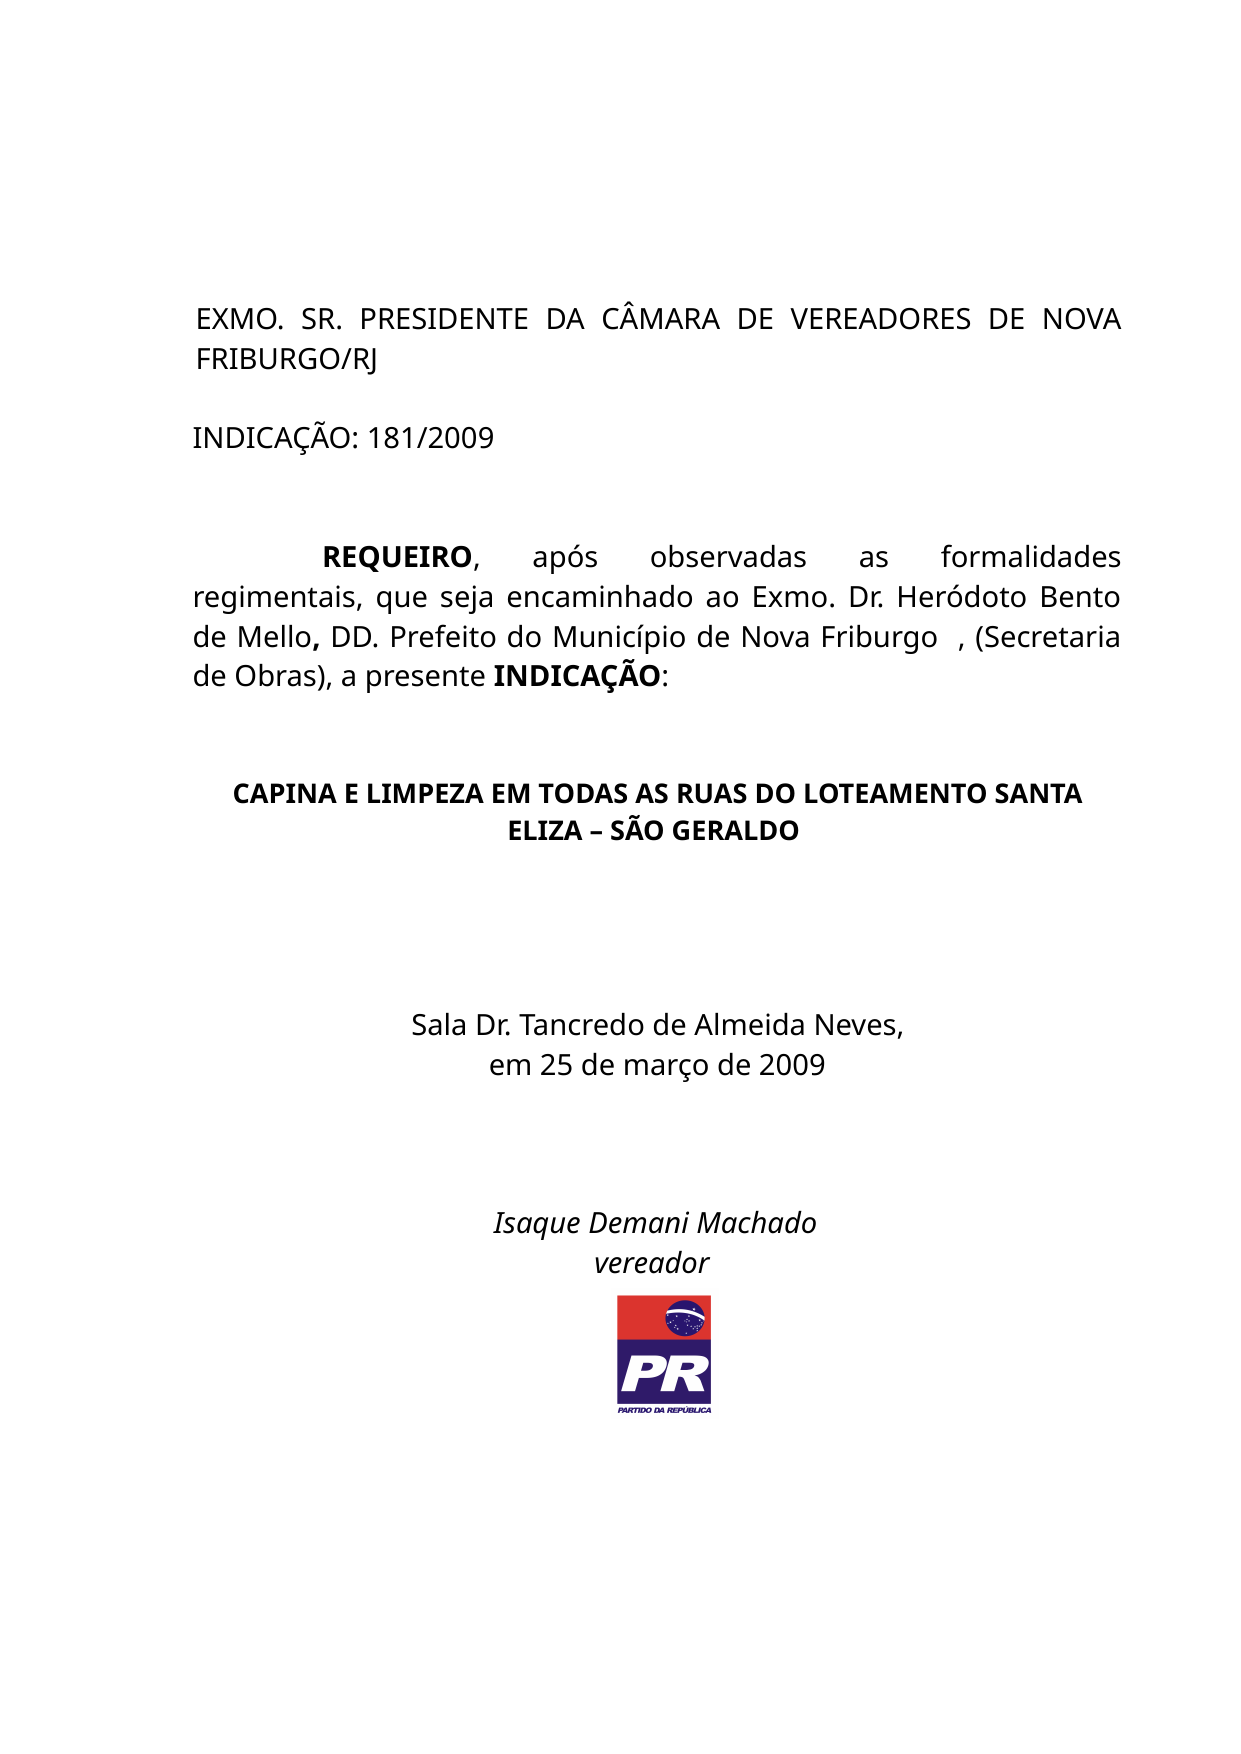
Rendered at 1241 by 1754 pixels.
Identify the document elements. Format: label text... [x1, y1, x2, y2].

text INDICAÇÃO: 181/2009 [192, 417, 1122, 457]
text vereador [192, 1242, 1122, 1282]
text REQUEIRO, após observadas as formalidades regimentais, que seja encaminhado ao Exmo. Dr. Heródoto Bento de Mello, DD. Prefeito do Município de Nova Friburgo , (Secretaria de Obras), a presente INDICAÇÃO: [192, 537, 1122, 695]
text Isaque Demani Machado [192, 1203, 1122, 1242]
text CAPINA E LIMPEZA EM TODAS AS RUAS DO LOTEAMENTO SANTA ELIZA – SÃO GERALDO [192, 775, 1122, 848]
picture [611, 1288, 719, 1419]
text Sala Dr. Tancredo de Almeida Neves, [192, 1004, 1122, 1044]
text em 25 de março de 2009 [192, 1044, 1122, 1084]
text EXMO. SR. PRESIDENTE DA CÂMARA DE VEREADORES DE NOVA FRIBURGO/RJ [195, 298, 1122, 378]
